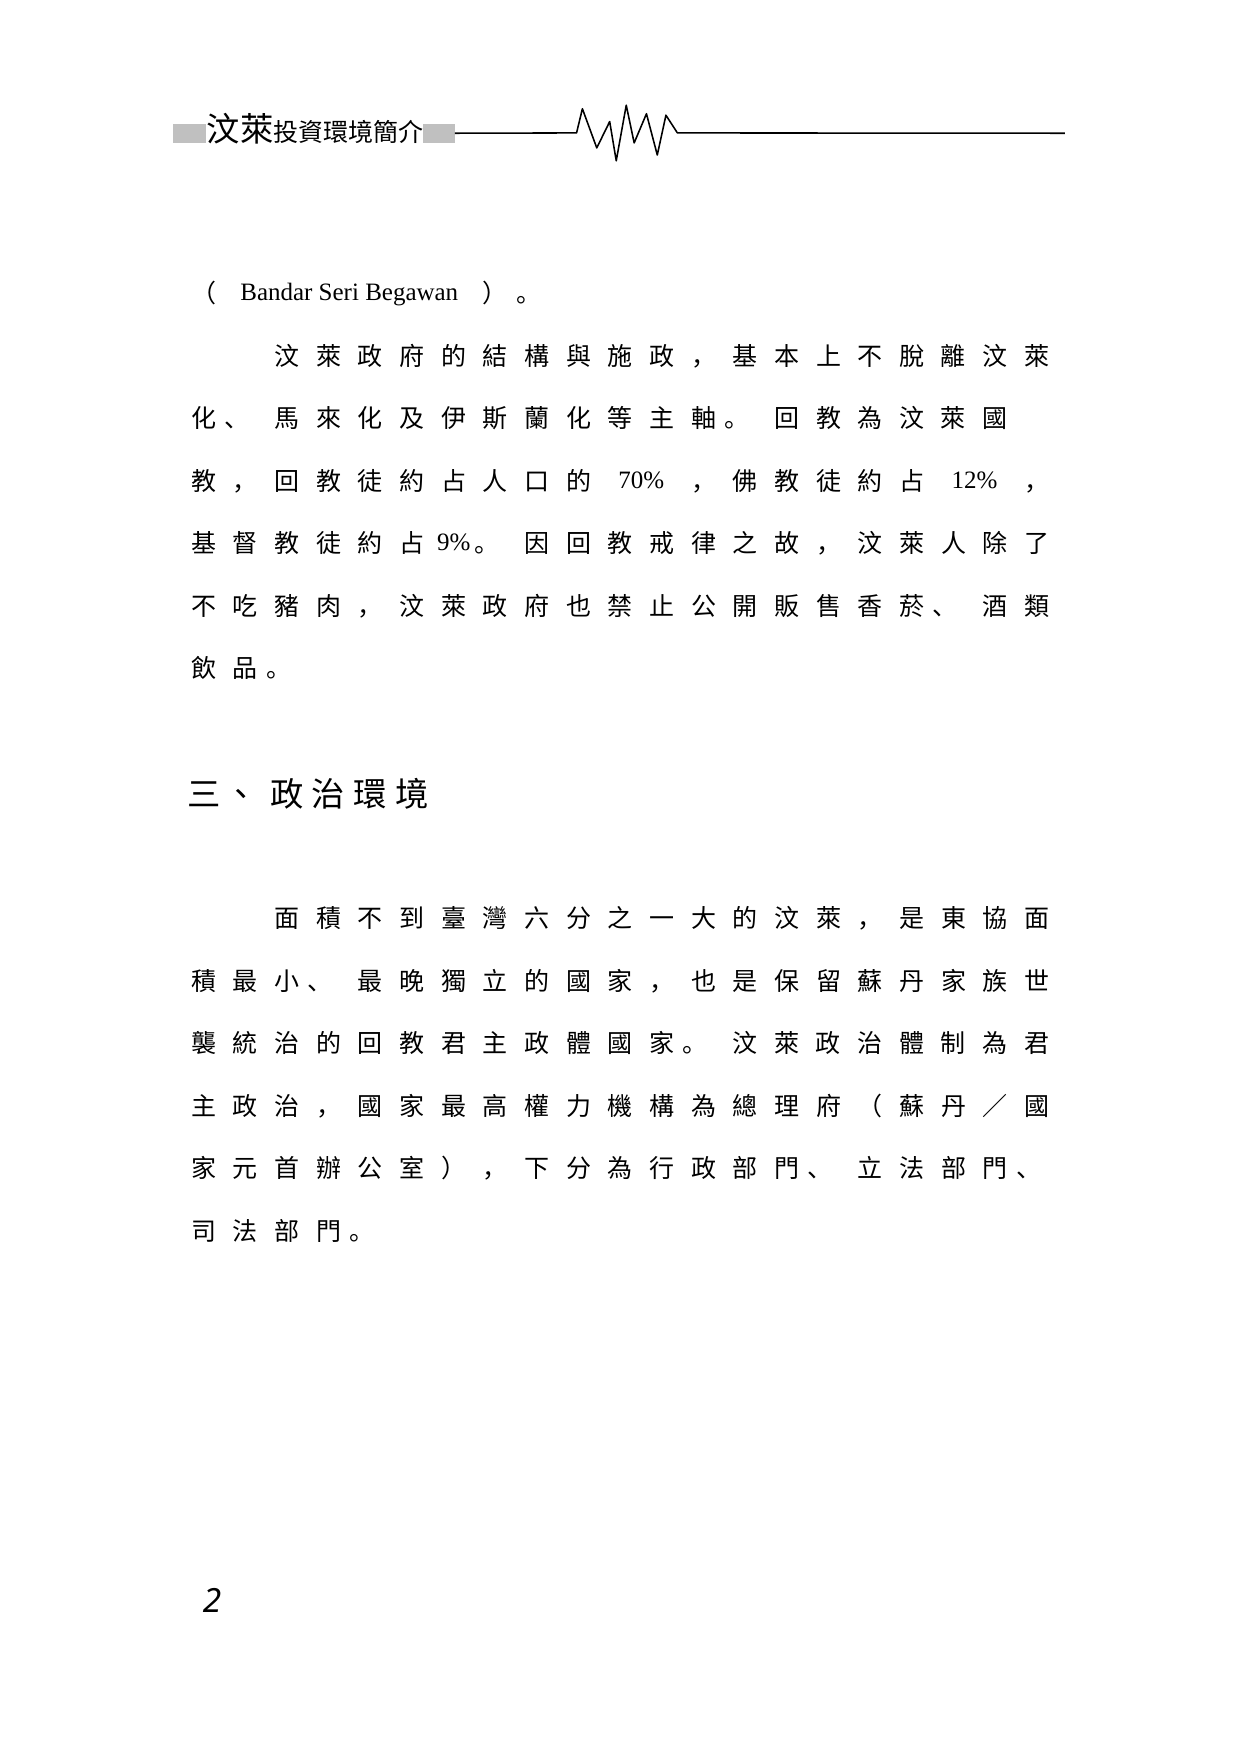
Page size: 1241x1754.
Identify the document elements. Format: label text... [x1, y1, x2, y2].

text 汶萊政府的結構與施政，基本上不脫離汶萊化、馬來化及伊斯蘭化等主軸。回教為汶萊國教，回教徒約占人口的70%，佛教徒約占12%，基督教徒約占9%。因回教戒律之故，汶萊人除了不吃豬肉，汶萊政府也禁止公開販售香菸、酒類飲品。 [183, 313, 1058, 688]
text 三、政治環境 [183, 750, 1058, 813]
text 面積不到臺灣六分之一大的汶萊，是東協面積最小、最晚獨立的國家，也是保留蘇丹家族世襲統治的回教君主政體國家。汶萊政治體制為君主政治，國家最高權力機構為總理府（蘇丹／國家元首辦公室），下分為行政部門、立法部門、司法部門。 [183, 875, 1058, 1250]
text （Bandar Seri Begawan）。 [183, 250, 1058, 313]
